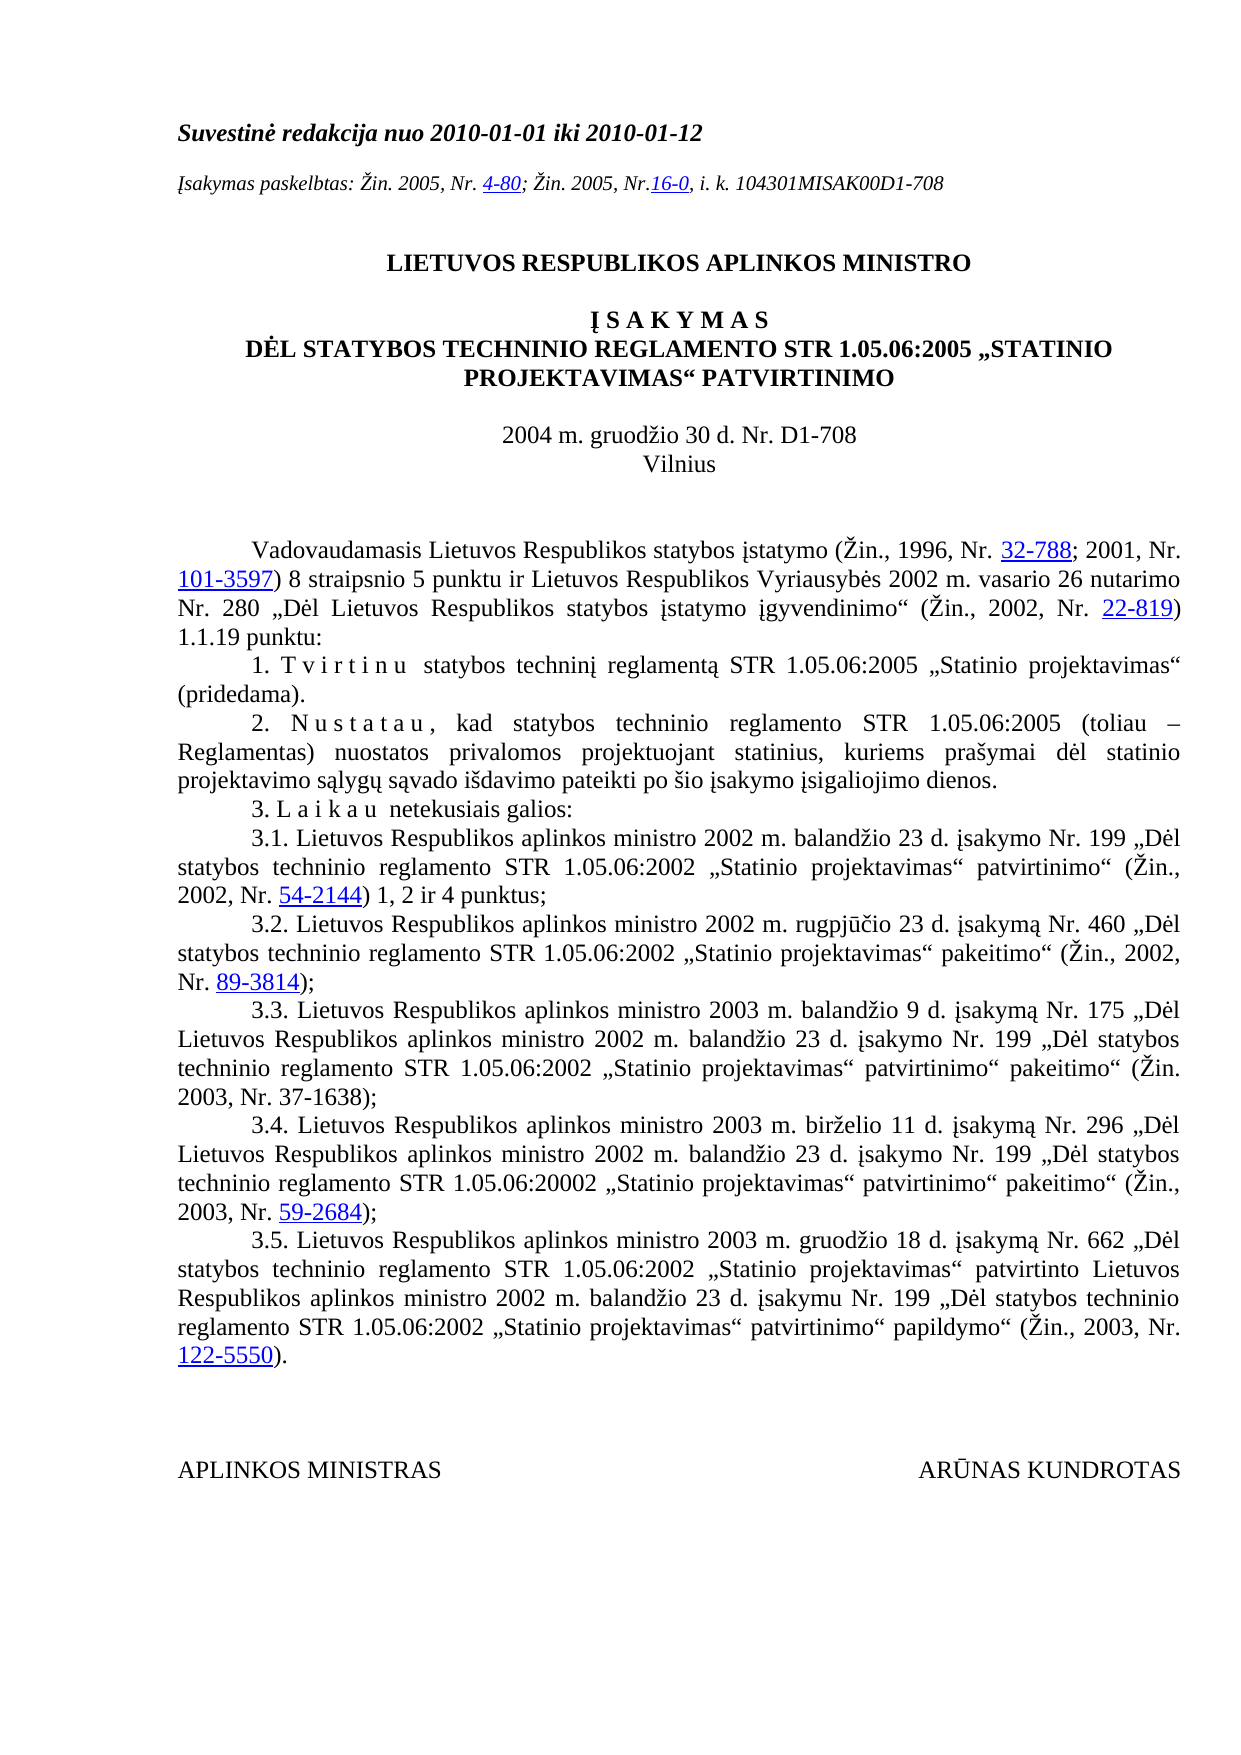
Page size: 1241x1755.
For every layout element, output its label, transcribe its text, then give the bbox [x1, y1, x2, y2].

text APLINKOS MINISTRAS ARŪNAS KUNDROTAS [177, 1455, 1181, 1484]
text 3.1. Lietuvos Respublikos aplinkos ministro 2002 m. balandžio 23 d. įsakymo Nr. 199 „Dėl statybos techninio reglamento STR 1.05.06:2002 „Statinio projektavimas“ patvirtinimo“ (Žin., 2002, Nr. 54-2144) 1, 2 ir 4 punktus; [177, 823, 1181, 909]
text 3.4. Lietuvos Respublikos aplinkos ministro 2003 m. birželio 11 d. įsakymą Nr. 296 „Dėl Lietuvos Respublikos aplinkos ministro 2002 m. balandžio 23 d. įsakymo Nr. 199 „Dėl statybos techninio reglamento STR 1.05.06:20002 „Statinio projektavimas“ patvirtinimo“ pakeitimo“ (Žin., 2003, Nr. 59-2684); [177, 1110, 1181, 1225]
text 1. Tvirtinu statybos techninį reglamentą STR 1.05.06:2005 „Statinio projektavimas“ (pridedama). [177, 650, 1181, 708]
text 3.3. Lietuvos Respublikos aplinkos ministro 2003 m. balandžio 9 d. įsakymą Nr. 175 „Dėl Lietuvos Respublikos aplinkos ministro 2002 m. balandžio 23 d. įsakymo Nr. 199 „Dėl statybos techninio reglamento STR 1.05.06:2002 „Statinio projektavimas“ patvirtinimo“ pakeitimo“ (Žin. 2003, Nr. 37-1638); [177, 995, 1181, 1110]
text LIETUVOS RESPUBLIKOS APLINKOS MINISTRO [177, 248, 1181, 277]
text Įsakymas paskelbtas: Žin. 2005, Nr. 4-80; Žin. 2005, Nr.16-0, i. k. 104301MISAK00D1-708 [177, 171, 1181, 195]
text Vilnius [177, 449, 1181, 478]
text 3. Laikau netekusiais galios: [177, 794, 1181, 823]
text 2004 m. gruodžio 30 d. Nr. D1-708 [177, 420, 1181, 449]
text Į S A K Y M A S [177, 305, 1181, 334]
text Suvestinė redakcija nuo 2010-01-01 iki 2010-01-12 [177, 118, 1181, 147]
text 3.5. Lietuvos Respublikos aplinkos ministro 2003 m. gruodžio 18 d. įsakymą Nr. 662 „Dėl statybos techninio reglamento STR 1.05.06:2002 „Statinio projektavimas“ patvirtinto Lietuvos Respublikos aplinkos ministro 2002 m. balandžio 23 d. įsakymu Nr. 199 „Dėl statybos techninio reglamento STR 1.05.06:2002 „Statinio projektavimas“ patvirtinimo“ papildymo“ (Žin., 2003, Nr. 122-5550). [177, 1225, 1181, 1369]
text Vadovaudamasis Lietuvos Respublikos statybos įstatymo (Žin., 1996, Nr. 32-788; 2001, Nr. 101-3597) 8 straipsnio 5 punktu ir Lietuvos Respublikos Vyriausybės 2002 m. vasario 26 nutarimo Nr. 280 „Dėl Lietuvos Respublikos statybos įstatymo įgyvendinimo“ (Žin., 2002, Nr. 22-819) 1.1.19 punktu: [177, 535, 1181, 650]
text 3.2. Lietuvos Respublikos aplinkos ministro 2002 m. rugpjūčio 23 d. įsakymą Nr. 460 „Dėl statybos techninio reglamento STR 1.05.06:2002 „Statinio projektavimas“ pakeitimo“ (Žin., 2002, Nr. 89-3814); [177, 909, 1181, 995]
text 2. Nustatau, kad statybos techninio reglamento STR 1.05.06:2005 (toliau – Reglamentas) nuostatos privalomos projektuojant statinius, kuriems prašymai dėl statinio projektavimo sąlygų sąvado išdavimo pateikti po šio įsakymo įsigaliojimo dienos. [177, 708, 1181, 794]
text DĖL STATYBOS TECHNINIO REGLAMENTO STR 1.05.06:2005 „STATINIO PROJEKTAVIMAS“ PATVIRTINIMO [177, 334, 1181, 392]
